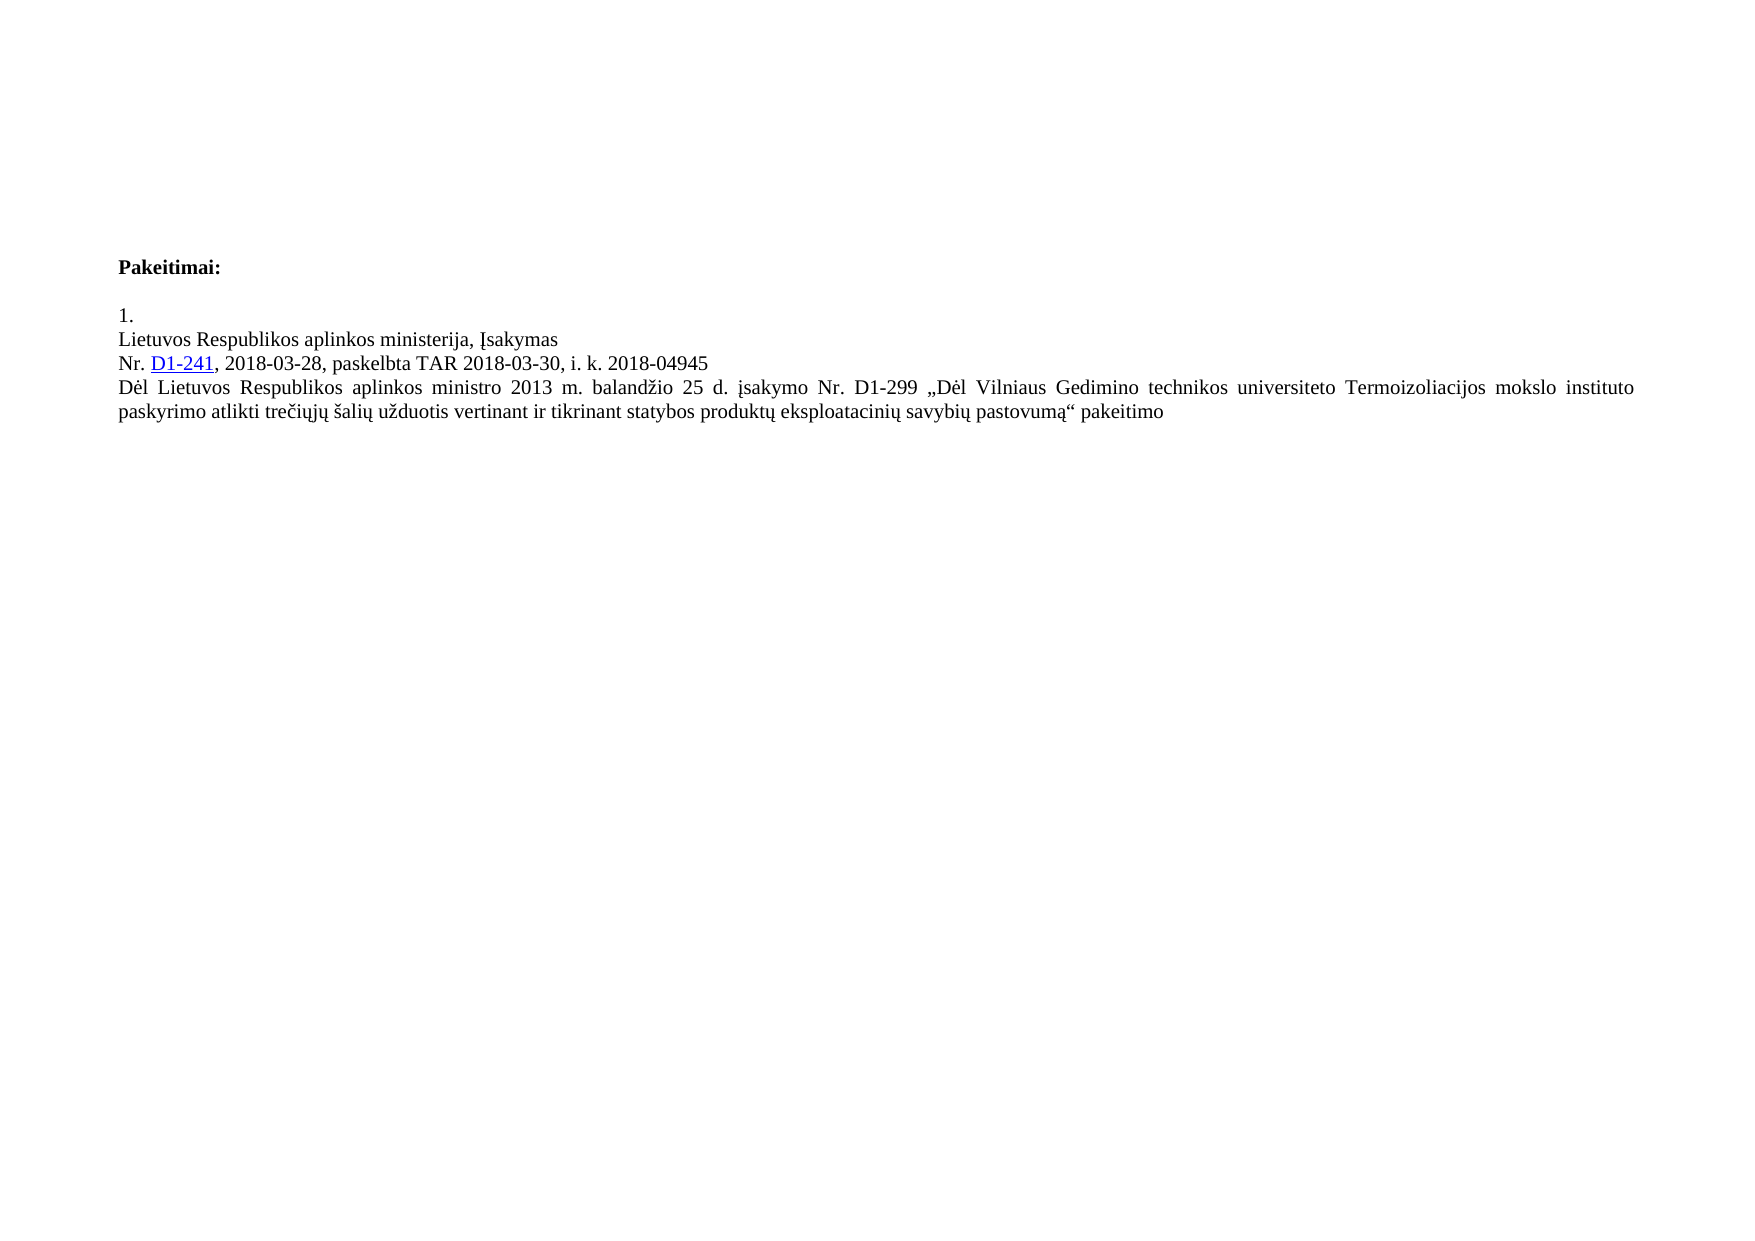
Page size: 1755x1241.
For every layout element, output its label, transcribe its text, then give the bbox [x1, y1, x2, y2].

text 1. [118, 303, 1636, 327]
text Nr. D1-241, 2018-03-28, paskelbta TAR 2018-03-30, i. k. 2018-04945 [118, 351, 1636, 375]
text Lietuvos Respublikos aplinkos ministerija, Įsakymas [118, 327, 1636, 351]
text Pakeitimai: [118, 255, 1636, 279]
text Dėl Lietuvos Respublikos aplinkos ministro 2013 m. balandžio 25 d. įsakymo Nr. D1-299 „Dėl Vilniaus Gedimino technikos universiteto Termoizoliacijos mokslo instituto paskyrimo atlikti trečiųjų šalių užduotis vertinant ir tikrinant statybos produktų eksploatacinių savybių pastovumą“ pakeitimo [118, 375, 1636, 423]
